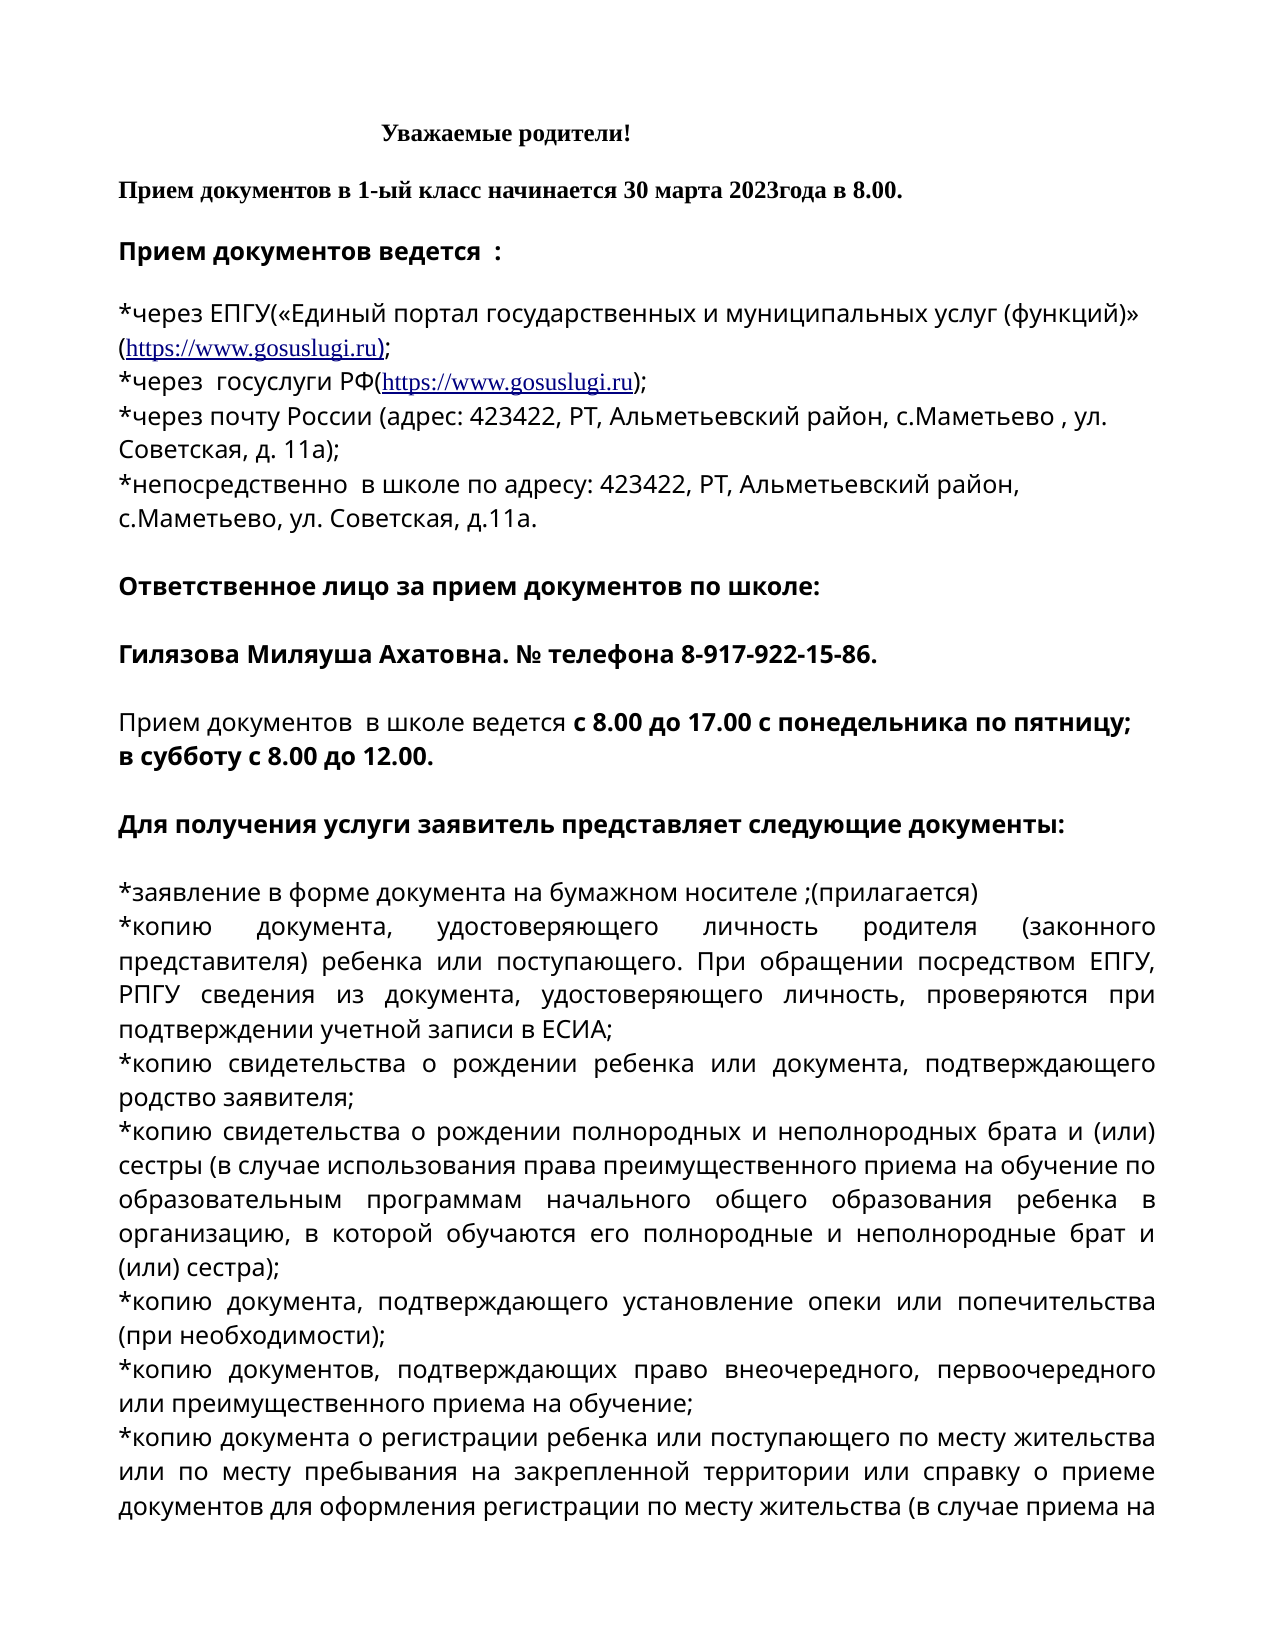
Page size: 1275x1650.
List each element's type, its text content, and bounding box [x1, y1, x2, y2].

text *через почту России (адрес: 423422, РТ, Альметьевский район, с.Маметьево , ул. Советская, д. 11а); [118, 398, 1157, 466]
text Гилязова Миляуша Ахатовна. № телефона 8-917-922-15-86. [118, 637, 1157, 671]
text *копию свидетельства о рождении полнородных и неполнородных брата и (или) сестры (в случае использования права преимущественного приема на обучение по образовательным программам начального общего образования ребенка в организацию, в которой обучаются его полнородные и неполнородные брат и (или) сестра); [118, 1113, 1157, 1284]
text *копию документа о регистрации ребенка или поступающего по месту жительства или по месту пребывания на закрепленной территории или справку о приеме документов для оформления регистрации по месту жительства (в случае приема на [118, 1420, 1157, 1522]
text *заявление в форме документа на бумажном носителе ;(прилагается) [118, 875, 1157, 909]
text *копию документа, удостоверяющего личность родителя (законного представителя) ребенка или поступающего. При обращении посредством ЕПГУ, РПГУ сведения из документа, удостоверяющего личность, проверяются при подтверждении учетной записи в ЕСИА; [118, 909, 1157, 1045]
text *копию документов, подтверждающих право внеочередного, первоочередного или преимущественного приема на обучение; [118, 1352, 1157, 1420]
text *копию документа, подтверждающего установление опеки или попечительства (при необходимости); [118, 1284, 1157, 1352]
text в субботу с 8.00 до 12.00. [118, 739, 1157, 773]
text Прием документов в 1-ый класс начинается 30 марта 2023года в 8.00. [118, 176, 1157, 204]
text *через ЕПГУ(«Единый портал государственных и муниципальных услуг (функций)» (https://www.gosuslugi.ru); [118, 296, 1157, 364]
text Для получения услуги заявитель представляет следующие документы: [118, 807, 1157, 841]
text Прием документов в школе ведется с 8.00 до 17.00 с понедельника по пятницу; [118, 705, 1157, 739]
text *непосредственно в школе по адресу: 423422, РТ, Альметьевский район, с.Маметьево, ул. Советская, д.11а. [118, 466, 1157, 534]
text *через госуслуги РФ(https://www.gosuslugi.ru); [118, 364, 1157, 398]
text *копию свидетельства о рождении ребенка или документа, подтверждающего родство заявителя; [118, 1045, 1157, 1113]
text Прием документов ведется : [118, 233, 1157, 267]
text Ответственное лицо за прием документов по школе: [118, 568, 1157, 602]
text Уважаемые родители! [118, 118, 1157, 147]
